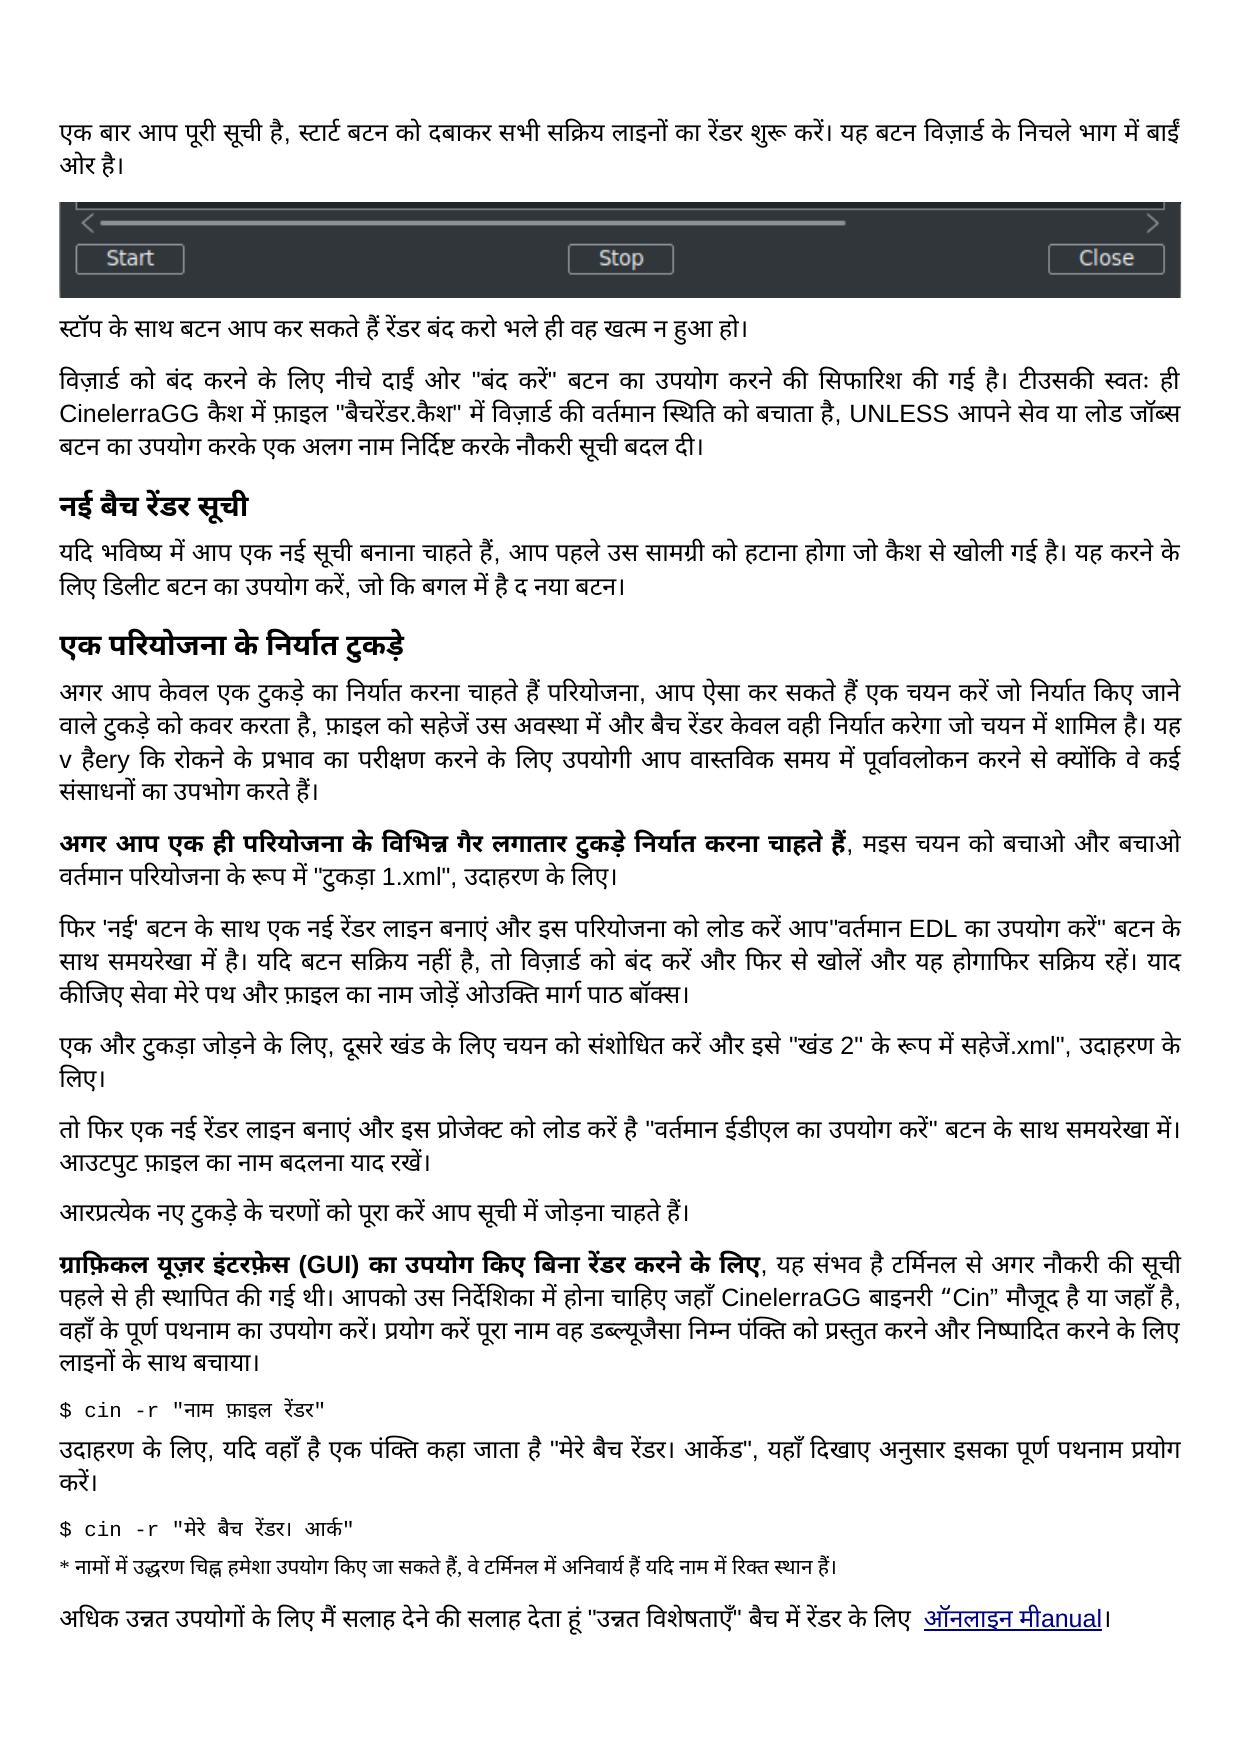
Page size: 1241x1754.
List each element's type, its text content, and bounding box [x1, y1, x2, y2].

text अगर आप एक ही परियोजना के विभिन्न गैर लगातार टुकड़े निर्यात करना चाहते हैं, मइस चयन को बचाओ और बचाओ वर्तमान परियोजना के रूप में "टुकड़ा 1.xml", उदाहरण के लिए। [59, 829, 1181, 896]
text एक बार आप पूरी सूची है, स्टार्ट बटन को दबाकर सभी सक्रिय लाइनों का रेंडर शुरू करें। यह बटन विज़ार्ड के निचले भाग में बाईं ओर है। [59, 118, 1181, 184]
picture [59, 202, 1182, 298]
text $ cin -r "नाम फ़ाइल रेंडर" [59, 1400, 1181, 1423]
text अधिक उन्नत उपयोगों के लिए मैं सलाह देने की सलाह देता हूं "उन्नत विशेषताएँ" बैच में रेंडर के लिए ऑनलाइन मीanual। [59, 1600, 1181, 1637]
text आरप्रत्येक नए टुकड़े के चरणों को पूरा करें आप सूची में जोड़ना चाहते हैं। [59, 1199, 1181, 1232]
text * नामों में उद्धरण चिह्न हमेशा उपयोग किए जा सकते हैं, वे टर्मिनल में अनिवार्य हैं यदि नाम में रिक्त स्थान हैं। [59, 1554, 1181, 1583]
text अगर आप केवल एक टुकड़े का निर्यात करना चाहते हैं परियोजना, आप ऐसा कर सकते हैं एक चयन करें जो निर्यात किए जाने वाले टुकड़े को कवर करता है, फ़ाइल को सहेजें उस अवस्था में और बैच रेंडर केवल वही निर्यात करेगा जो चयन में शामिल है। यह v हैery कि रोकने के प्रभाव का परीक्षण करने के लिए उपयोगी आप वास्तविक समय में पूर्वावलोकन करने से क्योंकि वे कई संसाधनों का उपभोग करते हैं। [59, 677, 1181, 811]
text ग्राफ़िकल यूज़र इंटरफ़ेस (GUI) का उपयोग किए बिना रेंडर करने के लिए, यह संभव है टर्मिनल से अगर नौकरी की सूची पहले से ही स्थापित की गई थी। आपको उस निर्देशिका में होना चाहिए जहाँ CinelerraGG बाइनरी “Cin” मौजूद है या जहाँ है, वहाँ के पूर्ण पथनाम का उपयोग करें। प्रयोग करें पूरा नाम वह डब्ल्यूजैसा निम्न पंक्ति को प्रस्तुत करने और निष्पादित करने के लिए लाइनों के साथ बचाया। [59, 1249, 1181, 1382]
text एक और टुकड़ा जोड़ने के लिए, दूसरे खंड के लिए चयन को संशोधित करें और इसे "खंड 2" के रूप में सहेजें.xml", उदाहरण के लिए। [59, 1031, 1181, 1098]
text विज़ार्ड को बंद करने के लिए नीचे दाईं ओर "बंद करें" बटन का उपयोग करने की सिफारिश की गई है। टीउसकी स्वतः ही CinelerraGG कैश में फ़ाइल "बैचरेंडर.कैश" में विज़ार्ड की वर्तमान स्थिति को बचाता है, UNLESS आपने सेव या लोड जॉब्स बटन का उपयोग करके एक अलग नाम निर्दिष्ट करके नौकरी सूची बदल दी। [59, 366, 1181, 466]
subtitle एक परियोजना के निर्यात टुकड़े [59, 629, 1181, 668]
text $ cin -r "मेरे बैच रेंडर। आर्क" [59, 1519, 1181, 1543]
subtitle नई बैच रेंडर सूची [59, 490, 1181, 528]
text यदि भविष्य में आप एक नई सूची बनाना चाहते हैं, आप पहले उस सामग्री को हटाना होगा जो कैश से खोली गई है। यह करने के लिए डिलीट बटन का उपयोग करें, जो कि बगल में है द नया बटन। [59, 538, 1181, 605]
text तो फिर एक नई रेंडर लाइन बनाएं और इस प्रोजेक्ट को लोड करें है "वर्तमान ईडीएल का उपयोग करें" बटन के साथ समयरेखा में। आउटपुट फ़ाइल का नाम बदलना याद रखें। [59, 1115, 1181, 1182]
text फिर 'नई' बटन के साथ एक नई रेंडर लाइन बनाएं और इस परियोजना को लोड करें आप"वर्तमान EDL का उपयोग करें" बटन के साथ समयरेखा में है। यदि बटन सक्रिय नहीं है, तो विज़ार्ड को बंद करें और फिर से खोलें और यह होगाफिर सक्रिय रहें। याद कीजिए सेवा मेरे पथ और फ़ाइल का नाम जोड़ें ओउक्ति मार्ग पाठ बॉक्स। [59, 914, 1181, 1014]
text उदाहरण के लिए, यदि वहाँ है एक पंक्ति कहा जाता है "मेरे बैच रेंडर। आर्केड", यहाँ दिखाए अनुसार इसका पूर्ण पथनाम प्रयोग करें। [59, 1435, 1181, 1501]
text स्टॉप के साथ बटन आप कर सकते हैं रेंडर बंद करो भले ही वह खत्म न हुआ हो। [59, 298, 1181, 348]
